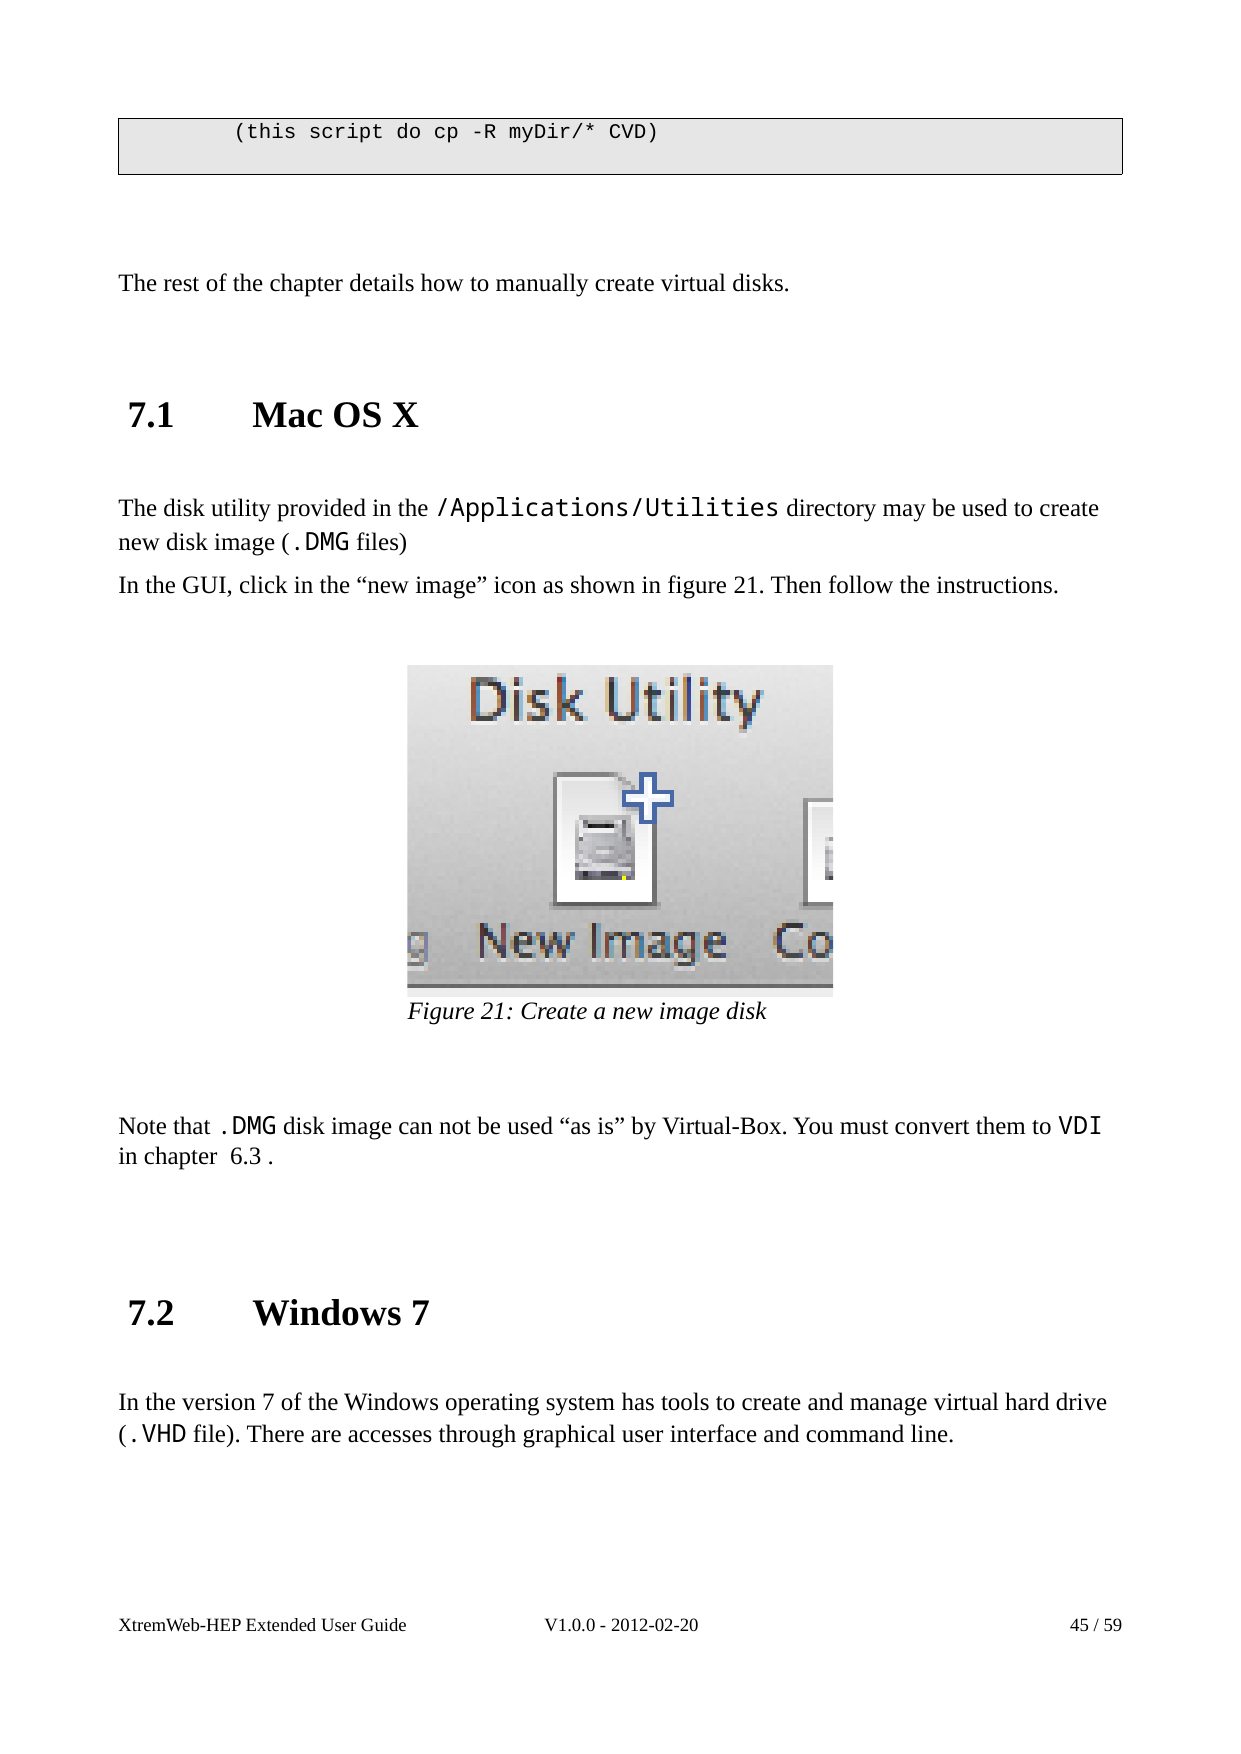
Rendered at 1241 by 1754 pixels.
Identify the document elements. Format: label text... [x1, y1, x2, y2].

text The disk utility provided in the /Applications/Utilities directory may be used to create new disk image (.DMG files) [118, 489, 1122, 558]
text Figure 21: Create a new image disk [407, 997, 833, 1025]
text In the version 7 of the Windows operating system has tools to create and manage virtual hard drive (.VHD file). There are accesses through graphical user interface and command line. [118, 1387, 1122, 1450]
text (this script do cp -R myDir/* CVD) [119, 119, 1122, 142]
text The rest of the chapter details how to manually create virtual disks. [118, 268, 1122, 297]
subtitle Mac OS X [118, 393, 1122, 436]
text In the GUI, click in the “new image” icon as shown in figure 21. Then follow the instructions. [118, 570, 1122, 599]
text Note that .DMG disk image can not be used “as is” by Virtual-Box. You must convert them to VDI in chapter 6.3 . [118, 1107, 1122, 1170]
picture [407, 665, 834, 997]
subtitle Windows 7 [118, 1290, 1122, 1333]
